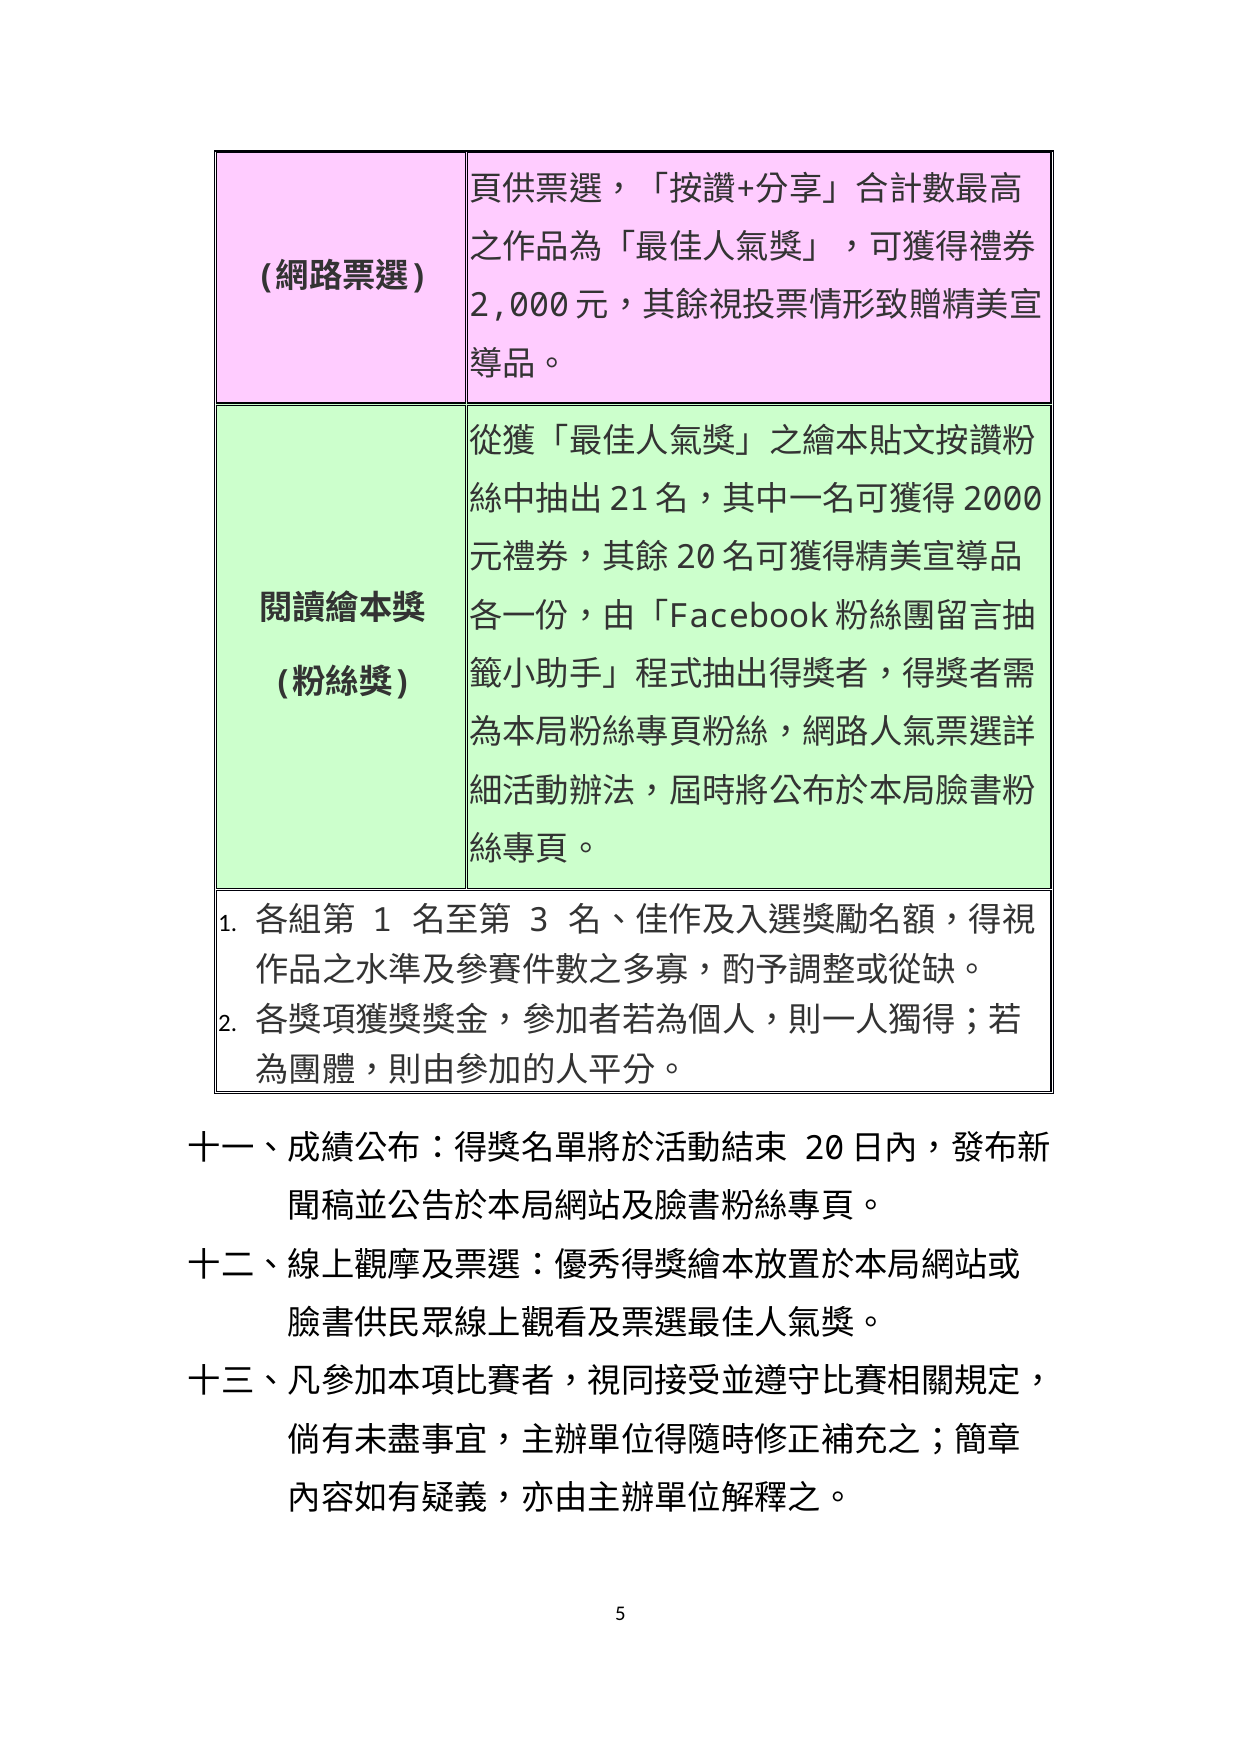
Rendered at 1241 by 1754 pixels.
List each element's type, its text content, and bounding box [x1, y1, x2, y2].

table_cell 頁供票選，「按讚+分享」合計數最高之作品為「最佳人氣獎」，可獲得禮券2,000元，其餘視投票情形致贈精美宣導品。 [468, 153, 1050, 402]
table_cell 閱讀繪本獎 (粉絲獎) [217, 406, 465, 888]
table_cell 從獲「最佳人氣獎」之繪本貼文按讚粉絲中抽出21名，其中一名可獲得2000元禮券，其餘20名可獲得精美宣導品各一份，由「Facebook粉絲團留言抽籤小助手」程式抽出得獎者，得獎者需為本局粉絲專頁粉絲，網路人氣票選詳細活動辦法，屆時將公布於本局臉書粉絲專頁。 [468, 406, 1050, 888]
table_cell (網路票選) [217, 153, 465, 402]
text 十三、凡參加本項比賽者，視同接受並遵守比賽相關規定，倘有未盡事宜，主辦單位得隨時修正補充之；簡章內容如有疑義，亦由主辦單位解釋之。 [187, 1346, 1053, 1521]
text 十二、線上觀摩及票選：優秀得獎繪本放置於本局網站或臉書供民眾線上觀看及票選最佳人氣獎。 [187, 1229, 1053, 1346]
text 十一、成績公布：得獎名單將於活動結束 20日內，發布新聞稿並公告於本局網站及臉書粉絲專頁。 [187, 1113, 1053, 1229]
table_cell 各組第 1 名至第 3 名、佳作及入選獎勵名額，得視作品之水準及參賽件數之多寡，酌予調整或從缺。 各獎項獲獎獎金，參加者若為個人，則一人獨得；若為團體，則由參加的人平分。 [217, 891, 1050, 1091]
